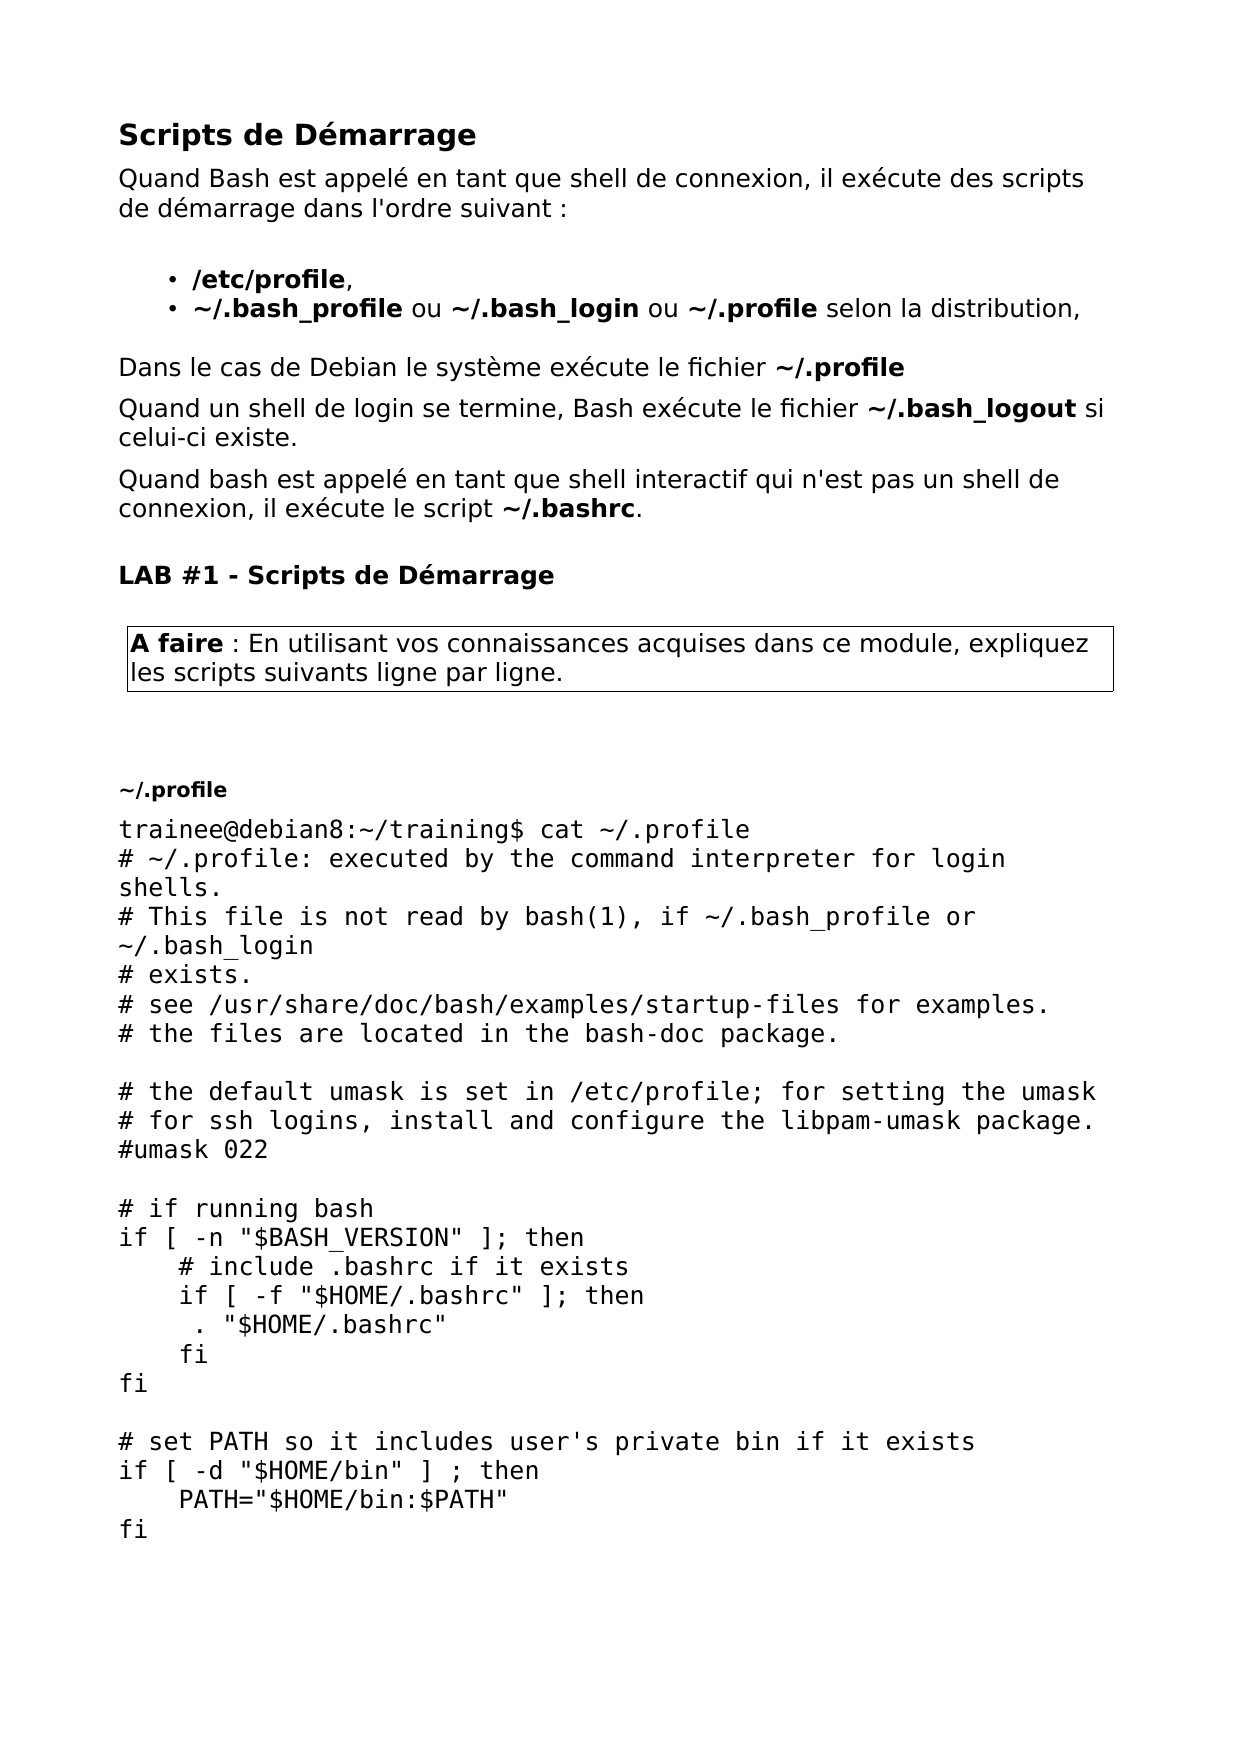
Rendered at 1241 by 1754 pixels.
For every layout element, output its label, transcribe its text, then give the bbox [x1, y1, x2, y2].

text Quand bash est appelé en tant que shell interactif qui n'est pas un shell de connexion, il exécute le script ~/.bashrc. [118, 465, 1122, 523]
text Quand un shell de login se termine, Bash exécute le fichier ~/.bash_logout si celui-ci existe. [118, 394, 1122, 453]
subtitle Scripts de Démarrage [118, 118, 1122, 152]
subtitle LAB #1 - Scripts de Démarrage [118, 561, 1122, 590]
list /etc/profile, [177, 265, 1122, 294]
table_header A faire : En utilisant vos connaissances acquises dans ce module, expliquez les scripts suivants ligne par ligne. [128, 627, 1113, 691]
list ~/.bash_profile ou ~/.bash_login ou ~/.profile selon la distribution, [177, 294, 1122, 323]
text Quand Bash est appelé en tant que shell de connexion, il exécute des scripts de démarrage dans l'ordre suivant : [118, 164, 1122, 223]
text Dans le cas de Debian le système exécute le fichier ~/.profile [118, 353, 1122, 382]
subtitle ~/.profile [118, 778, 1122, 802]
text trainee@debian8:~/training$ cat ~/.profile # ~/.profile: executed by the command interpreter for login shells. # This file is not read by bash(1), if ~/.bash_profile or ~/.bash_login # exists. # see /usr/share/doc/bash/examples/startup-files for examples. # the files are located in the bash-doc package. # the default umask is set in /etc/profile; for setting the umask # for ssh logins, install and configure the libpam-umask package. #umask 022 # if running bash if [ -n "$BASH_VERSION" ]; then # include .bashrc if it exists if [ -f "$HOME/.bashrc" ]; then . "$HOME/.bashrc" fi fi # set PATH so it includes user's private bin if it exists if [ -d "$HOME/bin" ] ; then PATH="$HOME/bin:$PATH" fi [118, 815, 1122, 1544]
